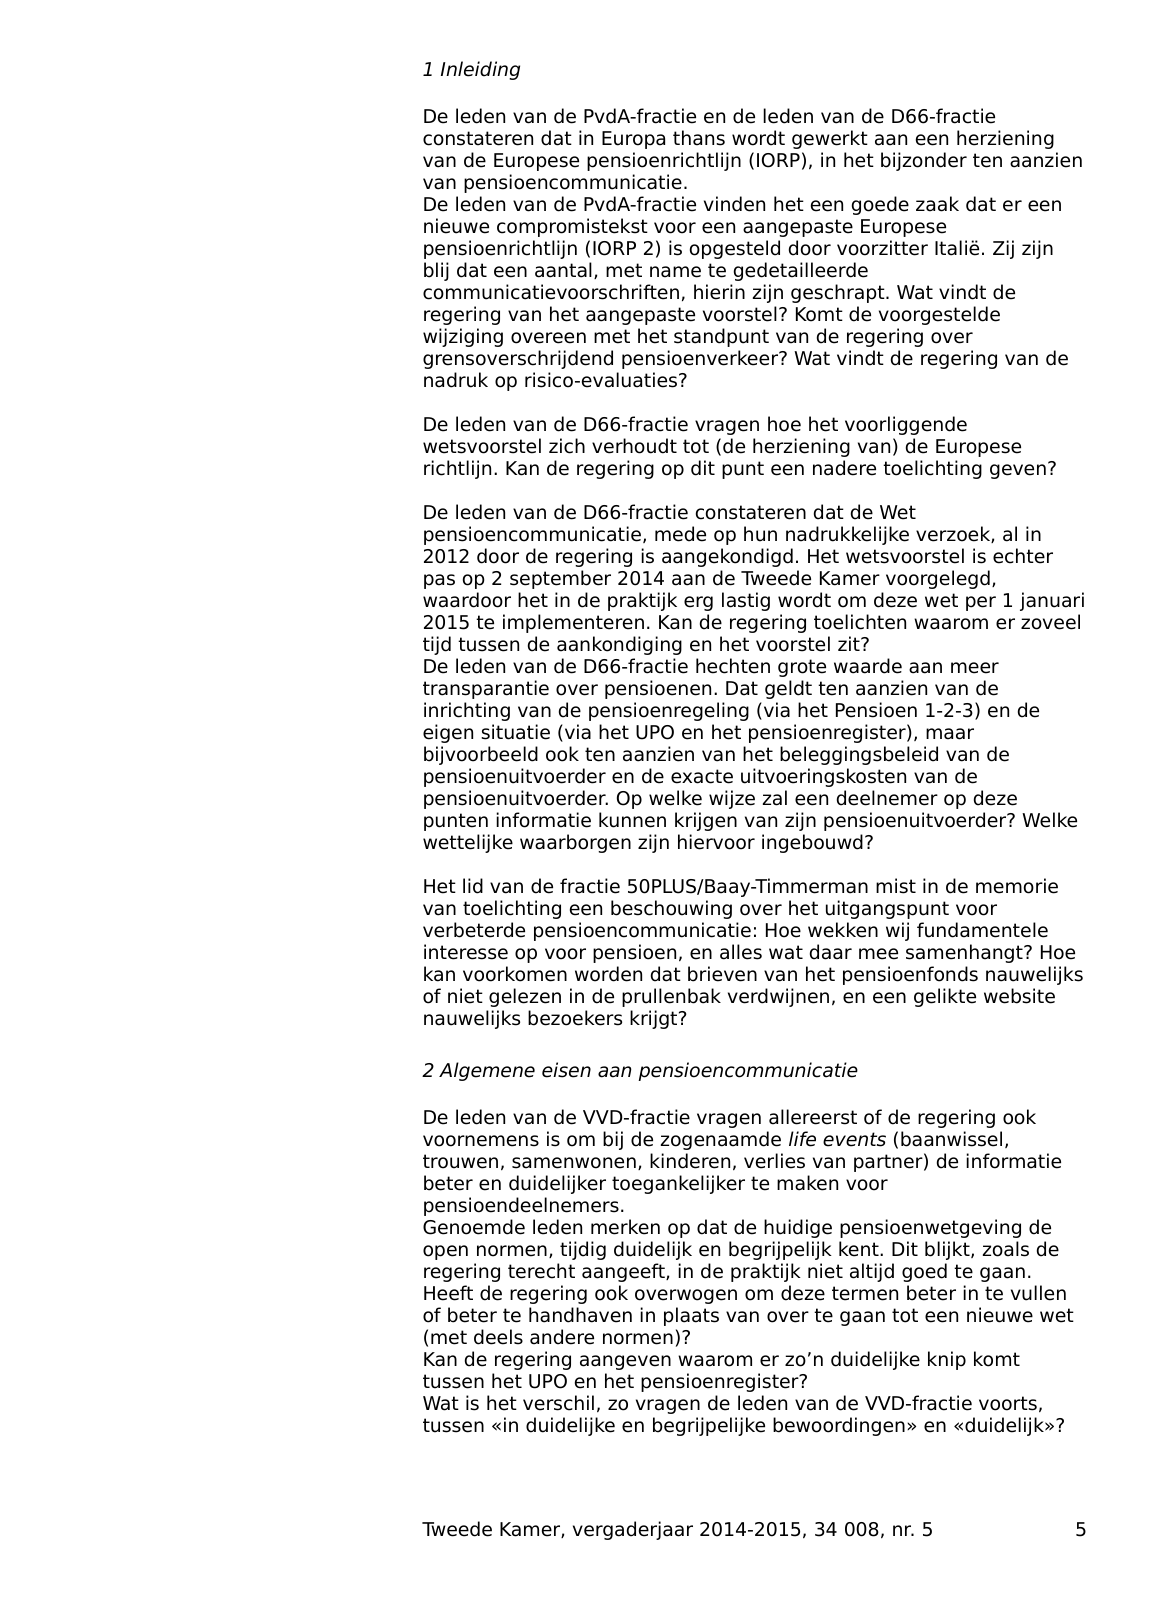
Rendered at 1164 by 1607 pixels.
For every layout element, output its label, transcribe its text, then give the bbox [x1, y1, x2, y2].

text De leden van de D66-fractie vragen hoe het voorliggende wetsvoorstel zich verhoudt tot (de herziening van) de Europese richtlijn. Kan de regering op dit punt een nadere toelichting geven? [422, 414, 1087, 480]
text Genoemde leden merken op dat de huidige pensioenwetgeving de open normen, tijdig duidelijk en begrijpelijk kent. Dit blijkt, zoals de regering terecht aangeeft, in de praktijk niet altijd goed te gaan. Heeft de regering ook overwogen om deze termen beter in te vullen of beter te handhaven in plaats van over te gaan tot een nieuwe wet (met deels andere normen)? [422, 1217, 1087, 1348]
text De leden van de PvdA-fractie vinden het een goede zaak dat er een nieuwe compromistekst voor een aangepaste Europese pensioenrichtlijn (IORP 2) is opgesteld door voorzitter Italië. Zij zijn blij dat een aantal, met name te gedetailleerde communicatievoorschriften, hierin zijn geschrapt. Wat vindt de regering van het aangepaste voorstel? Komt de voorgestelde wijziging overeen met het standpunt van de regering over grensoverschrijdend pensioenverkeer? Wat vindt de regering van de nadruk op risico-evaluaties? [422, 194, 1087, 392]
text Wat is het verschil, zo vragen de leden van de VVD-fractie voorts, tussen «in duidelijke en begrijpelijke bewoordingen» en «duidelijk»? [422, 1392, 1087, 1436]
subtitle 1 Inleiding [422, 59, 1087, 81]
text De leden van de D66-fractie constateren dat de Wet pensioencommunicatie, mede op hun nadrukkelijke verzoek, al in 2012 door de regering is aangekondigd. Het wetsvoorstel is echter pas op 2 september 2014 aan de Tweede Kamer voorgelegd, waardoor het in de praktijk erg lastig wordt om deze wet per 1 januari 2015 te implementeren. Kan de regering toelichten waarom er zoveel tijd tussen de aankondiging en het voorstel zit? [422, 502, 1087, 656]
text De leden van de VVD-fractie vragen allereerst of de regering ook voornemens is om bij de zogenaamde life events (baanwissel, trouwen, samenwonen, kinderen, verlies van partner) de informatie beter en duidelijker toegankelijker te maken voor pensioendeelnemers. [422, 1107, 1087, 1217]
text Kan de regering aangeven waarom er zo’n duidelijke knip komt tussen het UPO en het pensioenregister? [422, 1348, 1087, 1392]
text De leden van de D66-fractie hechten grote waarde aan meer transparantie over pensioenen. Dat geldt ten aanzien van de inrichting van de pensioenregeling (via het Pensioen 1-2-3) en de eigen situatie (via het UPO en het pensioenregister), maar bijvoorbeeld ook ten aanzien van het beleggingsbeleid van de pensioenuitvoerder en de exacte uitvoeringskosten van de pensioenuitvoerder. Op welke wijze zal een deelnemer op deze punten informatie kunnen krijgen van zijn pensioenuitvoerder? Welke wettelijke waarborgen zijn hiervoor ingebouwd? [422, 656, 1087, 854]
text Het lid van de fractie 50PLUS/Baay-Timmerman mist in de memorie van toelichting een beschouwing over het uitgangspunt voor verbeterde pensioencommunicatie: Hoe wekken wij fundamentele interesse op voor pensioen, en alles wat daar mee samenhangt? Hoe kan voorkomen worden dat brieven van het pensioenfonds nauwelijks of niet gelezen in de prullenbak verdwijnen, en een gelikte website nauwelijks bezoekers krijgt? [422, 876, 1087, 1030]
subtitle 2 Algemene eisen aan pensioencommunicatie [422, 1060, 1087, 1082]
text De leden van de PvdA-fractie en de leden van de D66-fractie constateren dat in Europa thans wordt gewerkt aan een herziening van de Europese pensioenrichtlijn (IORP), in het bijzonder ten aanzien van pensioencommunicatie. [422, 106, 1087, 194]
